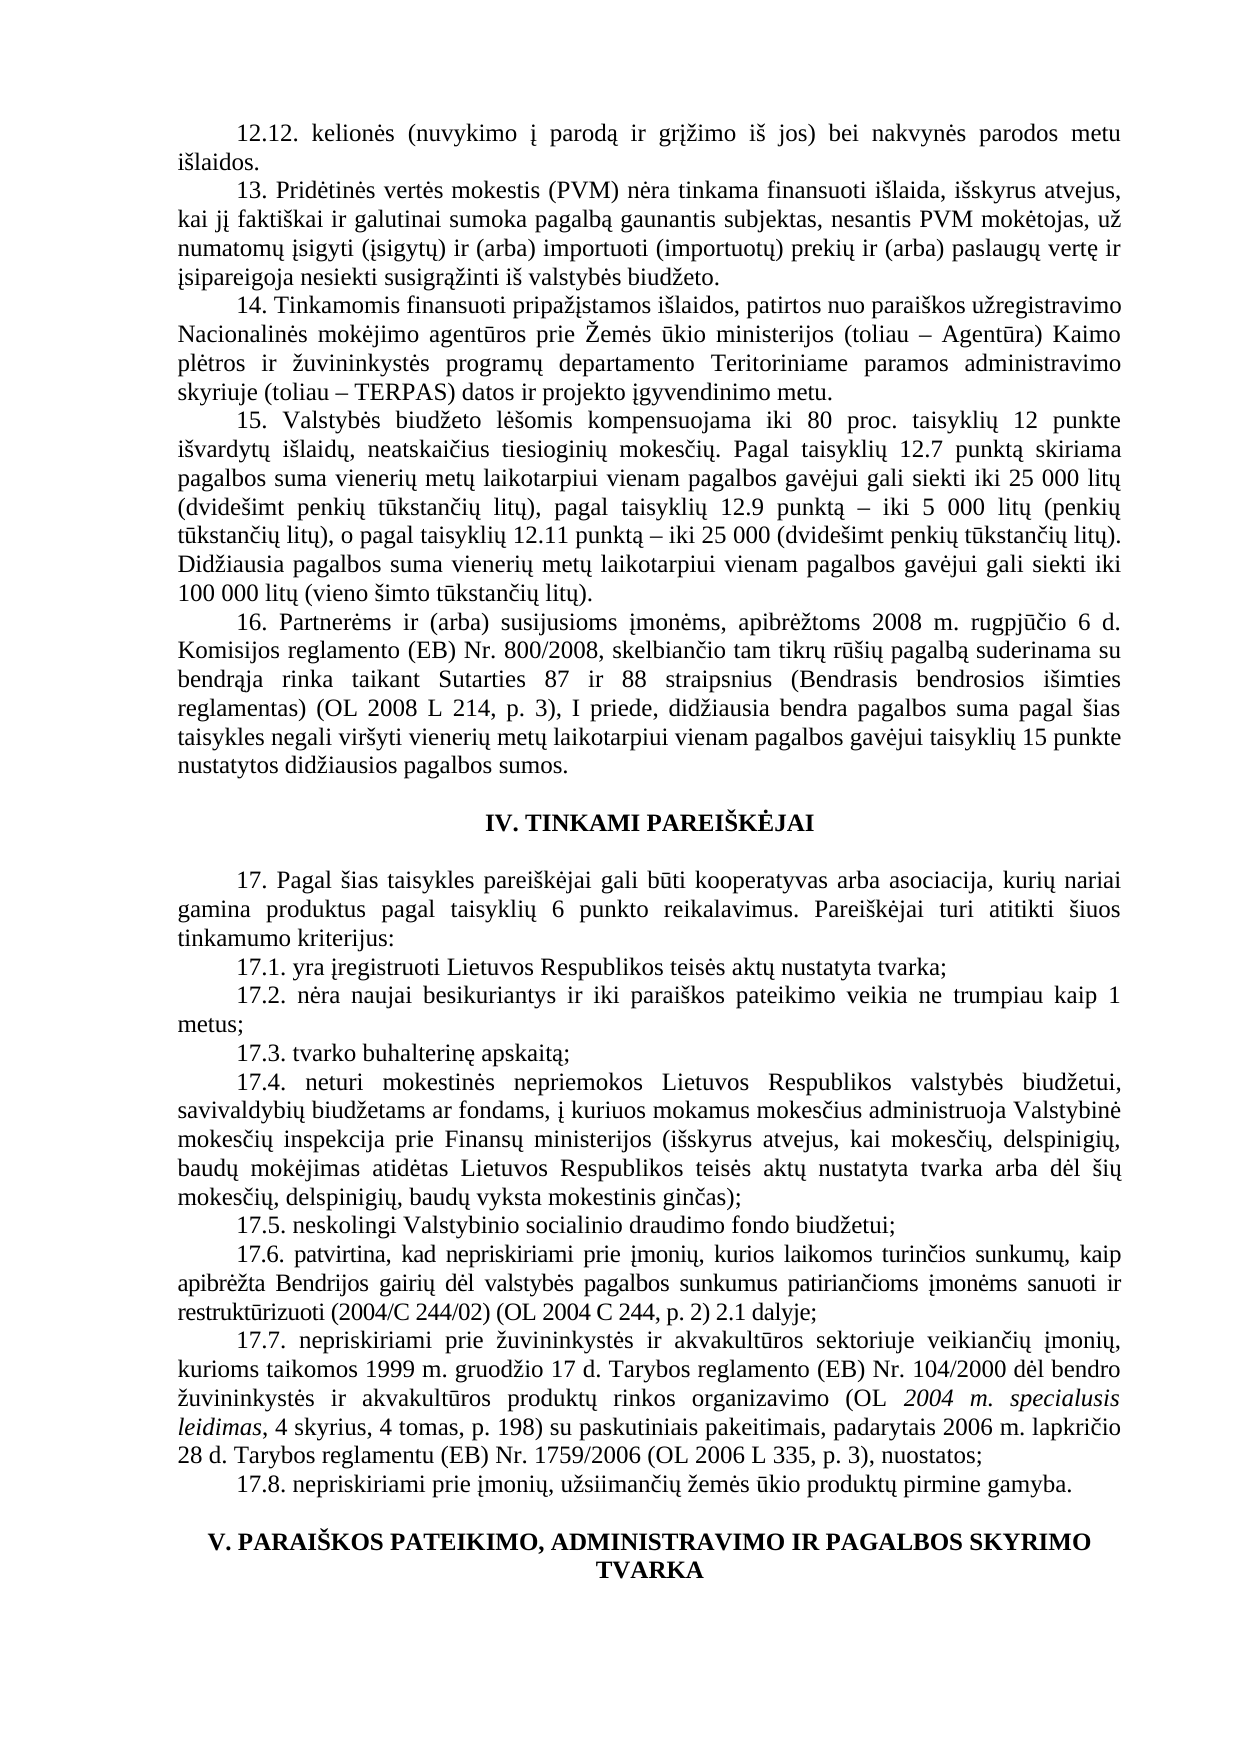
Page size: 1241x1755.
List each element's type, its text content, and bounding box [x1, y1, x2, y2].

text 15. Valstybės biudžeto lėšomis kompensuojama iki 80 proc. taisyklių 12 punkte išvardytų išlaidų, neatskaičius tiesioginių mokesčių. Pagal taisyklių 12.7 punktą skiriama pagalbos suma vienerių metų laikotarpiui vienam pagalbos gavėjui gali siekti iki 25 000 litų (dvidešimt penkių tūkstančių litų), pagal taisyklių 12.9 punktą – iki 5 000 litų (penkių tūkstančių litų), o pagal taisyklių 12.11 punktą – iki 25 000 (dvidešimt penkių tūkstančių litų). Didžiausia pagalbos suma vienerių metų laikotarpiui vienam pagalbos gavėjui gali siekti iki 100 000 litų (vieno šimto tūkstančių litų). [177, 406, 1122, 607]
text V. PARAIŠKOS PATEIKIMO, ADMINISTRAVIMO IR PAGALBOS SKYRIMO TVARKA [177, 1527, 1122, 1584]
text 17.7. nepriskiriami prie žuvininkystės ir akvakultūros sektoriuje veikiančių įmonių, kurioms taikomos 1999 m. gruodžio 17 d. Tarybos reglamento (EB) Nr. 104/2000 dėl bendro žuvininkystės ir akvakultūros produktų rinkos organizavimo (OL 2004 m. specialusis leidimas, 4 skyrius, 4 tomas, p. 198) su paskutiniais pakeitimais, padarytais 2006 m. lapkričio 28 d. Tarybos reglamentu (EB) Nr. 1759/2006 (OL 2006 L 335, p. 3), nuostatos; [177, 1326, 1122, 1469]
text 17.6. patvirtina, kad nepriskiriami prie įmonių, kurios laikomos turinčios sunkumų, kaip apibrėžta Bendrijos gairių dėl valstybės pagalbos sunkumus patiriančioms įmonėms sanuoti ir restruktūrizuoti (2004/C 244/02) (OL 2004 C 244, p. 2) 2.1 dalyje; [177, 1239, 1122, 1326]
text 17.8. nepriskiriami prie įmonių, užsiimančių žemės ūkio produktų pirmine gamyba. [177, 1469, 1122, 1498]
text 17.5. neskolingi Valstybinio socialinio draudimo fondo biudžetui; [177, 1211, 1122, 1239]
text 17.1. yra įregistruoti Lietuvos Respublikos teisės aktų nustatyta tvarka; [177, 952, 1122, 981]
text 17.4. neturi mokestinės nepriemokos Lietuvos Respublikos valstybės biudžetui, savivaldybių biudžetams ar fondams, į kuriuos mokamus mokesčius administruoja Valstybinė mokesčių inspekcija prie Finansų ministerijos (išskyrus atvejus, kai mokesčių, delspinigių, baudų mokėjimas atidėtas Lietuvos Respublikos teisės aktų nustatyta tvarka arba dėl šių mokesčių, delspinigių, baudų vyksta mokestinis ginčas); [177, 1067, 1122, 1211]
text IV. TINKAMI PAREIŠKĖJAI [177, 808, 1122, 837]
text 14. Tinkamomis finansuoti pripažįstamos išlaidos, patirtos nuo paraiškos užregistravimo Nacionalinės mokėjimo agentūros prie Žemės ūkio ministerijos (toliau – Agentūra) Kaimo plėtros ir žuvininkystės programų departamento Teritoriniame paramos administravimo skyriuje (toliau – TERPAS) datos ir projekto įgyvendinimo metu. [177, 291, 1122, 406]
text 17.3. tvarko buhalterinę apskaitą; [177, 1038, 1122, 1067]
text 12.12. kelionės (nuvykimo į parodą ir grįžimo iš jos) bei nakvynės parodos metu išlaidos. [177, 118, 1122, 176]
text 13. Pridėtinės vertės mokestis (PVM) nėra tinkama finansuoti išlaida, išskyrus atvejus, kai jį faktiškai ir galutinai sumoka pagalbą gaunantis subjektas, nesantis PVM mokėtojas, už numatomų įsigyti (įsigytų) ir (arba) importuoti (importuotų) prekių ir (arba) paslaugų vertę ir įsipareigoja nesiekti susigrąžinti iš valstybės biudžeto. [177, 176, 1122, 291]
text 17. Pagal šias taisykles pareiškėjai gali būti kooperatyvas arba asociacija, kurių nariai gamina produktus pagal taisyklių 6 punkto reikalavimus. Pareiškėjai turi atitikti šiuos tinkamumo kriterijus: [177, 866, 1122, 952]
text 16. Partnerėms ir (arba) susijusioms įmonėms, apibrėžtoms 2008 m. rugpjūčio 6 d. Komisijos reglamento (EB) Nr. 800/2008, skelbiančio tam tikrų rūšių pagalbą suderinama su bendrąja rinka taikant Sutarties 87 ir 88 straipsnius (Bendrasis bendrosios išimties reglamentas) (OL 2008 L 214, p. 3), I priede, didžiausia bendra pagalbos suma pagal šias taisykles negali viršyti vienerių metų laikotarpiui vienam pagalbos gavėjui taisyklių 15 punkte nustatytos didžiausios pagalbos sumos. [177, 607, 1122, 779]
text 17.2. nėra naujai besikuriantys ir iki paraiškos pateikimo veikia ne trumpiau kaip 1 metus; [177, 981, 1122, 1038]
